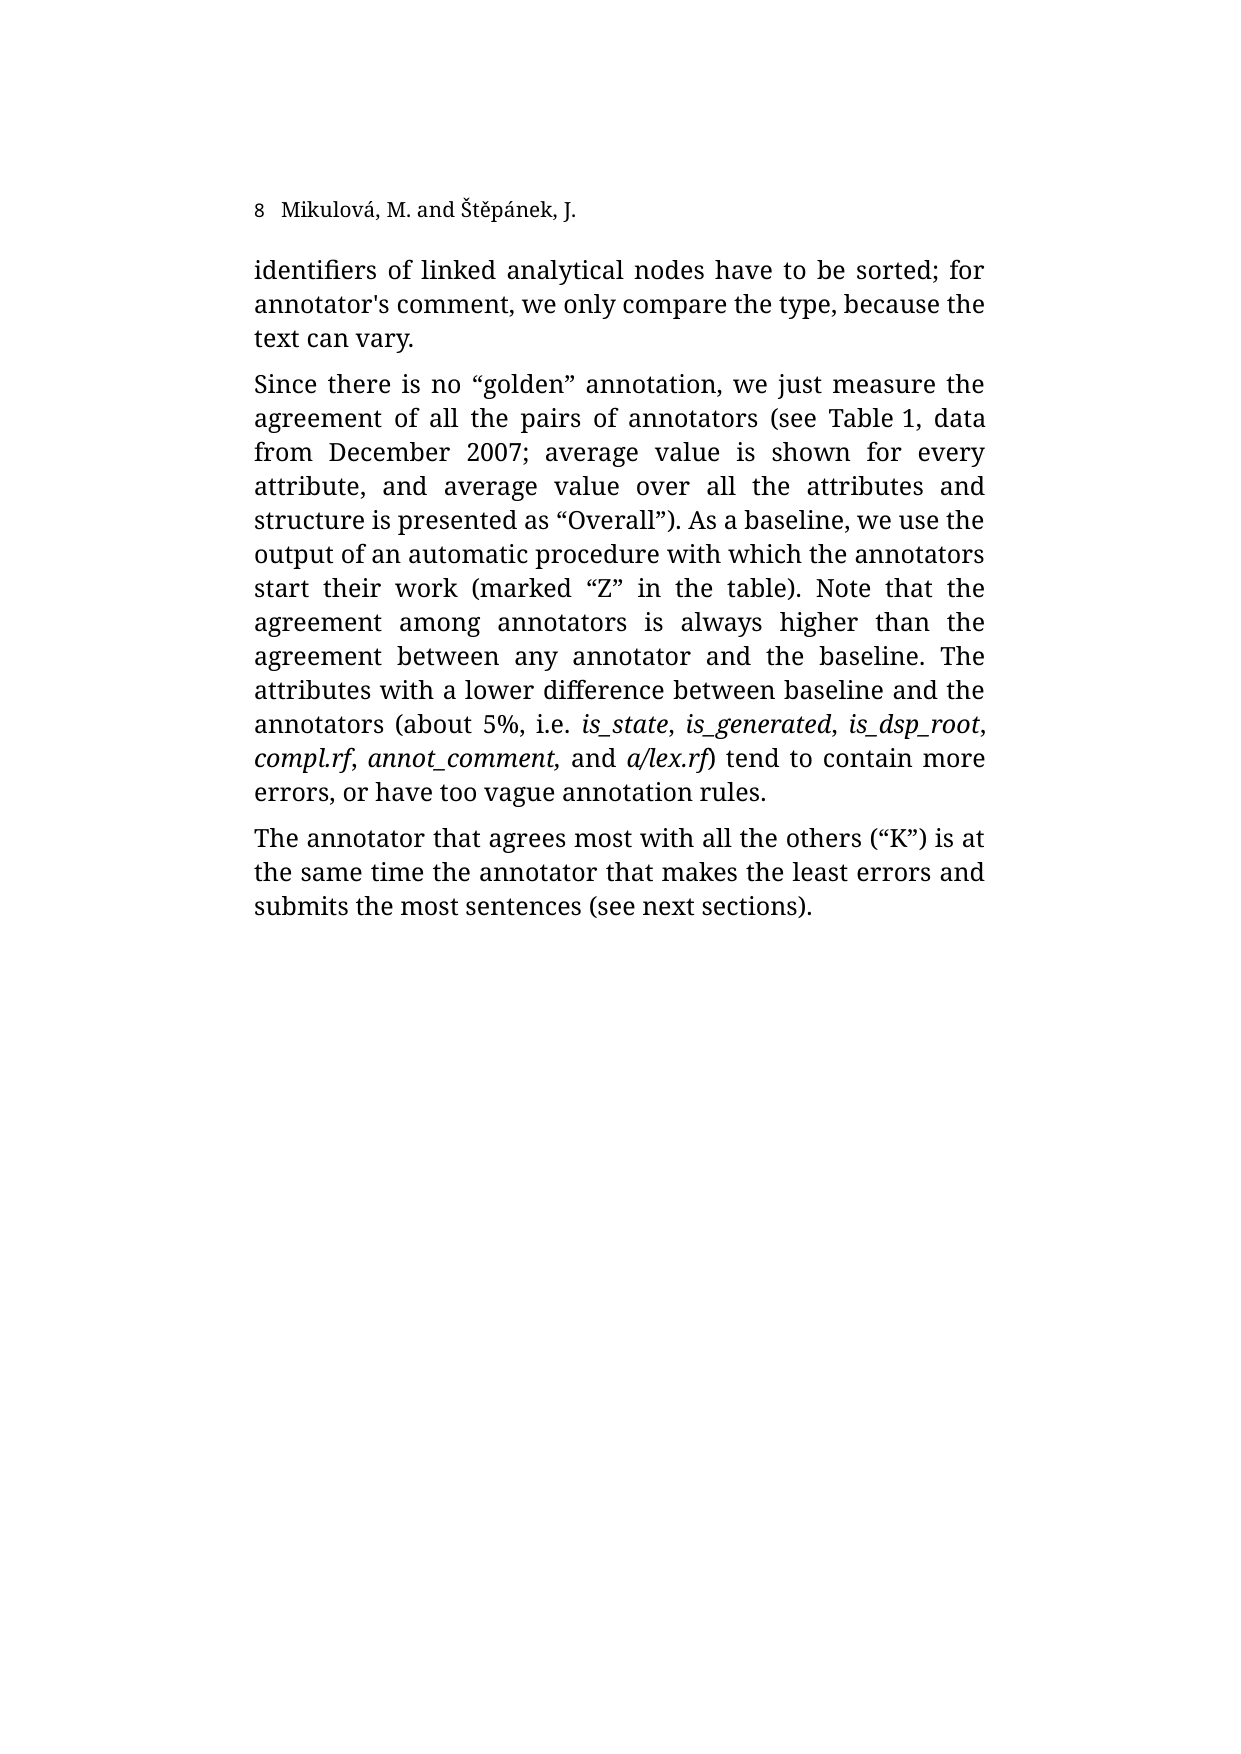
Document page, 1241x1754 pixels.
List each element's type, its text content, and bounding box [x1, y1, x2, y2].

text The annotator that agrees most with all the others (“K”) is at the same time the annotator that makes the least errors and submits the most sentences (see next sections). [254, 821, 986, 923]
text identifiers of linked analytical nodes have to be sorted; for annotator's comment, we only compare the type, because the text can vary. [254, 253, 986, 355]
text Since there is no “golden” annotation, we just measure the agreement of all the pairs of annotators (see Table 1, data from December 2007; average value is shown for every attribute, and average value over all the attributes and structure is presented as “Overall”). As a baseline, we use the output of an automatic procedure with which the annotators start their work (marked “Z” in the table). Note that the agreement among annotators is always higher than the agreement between any annotator and the baseline. The attributes with a lower difference between baseline and the annotators (about 5%, i.e. is_state, is_generated, is_dsp_root, compl.rf, annot_comment, and a/lex.rf) tend to contain more errors, or have too vague annotation rules. [254, 367, 986, 809]
